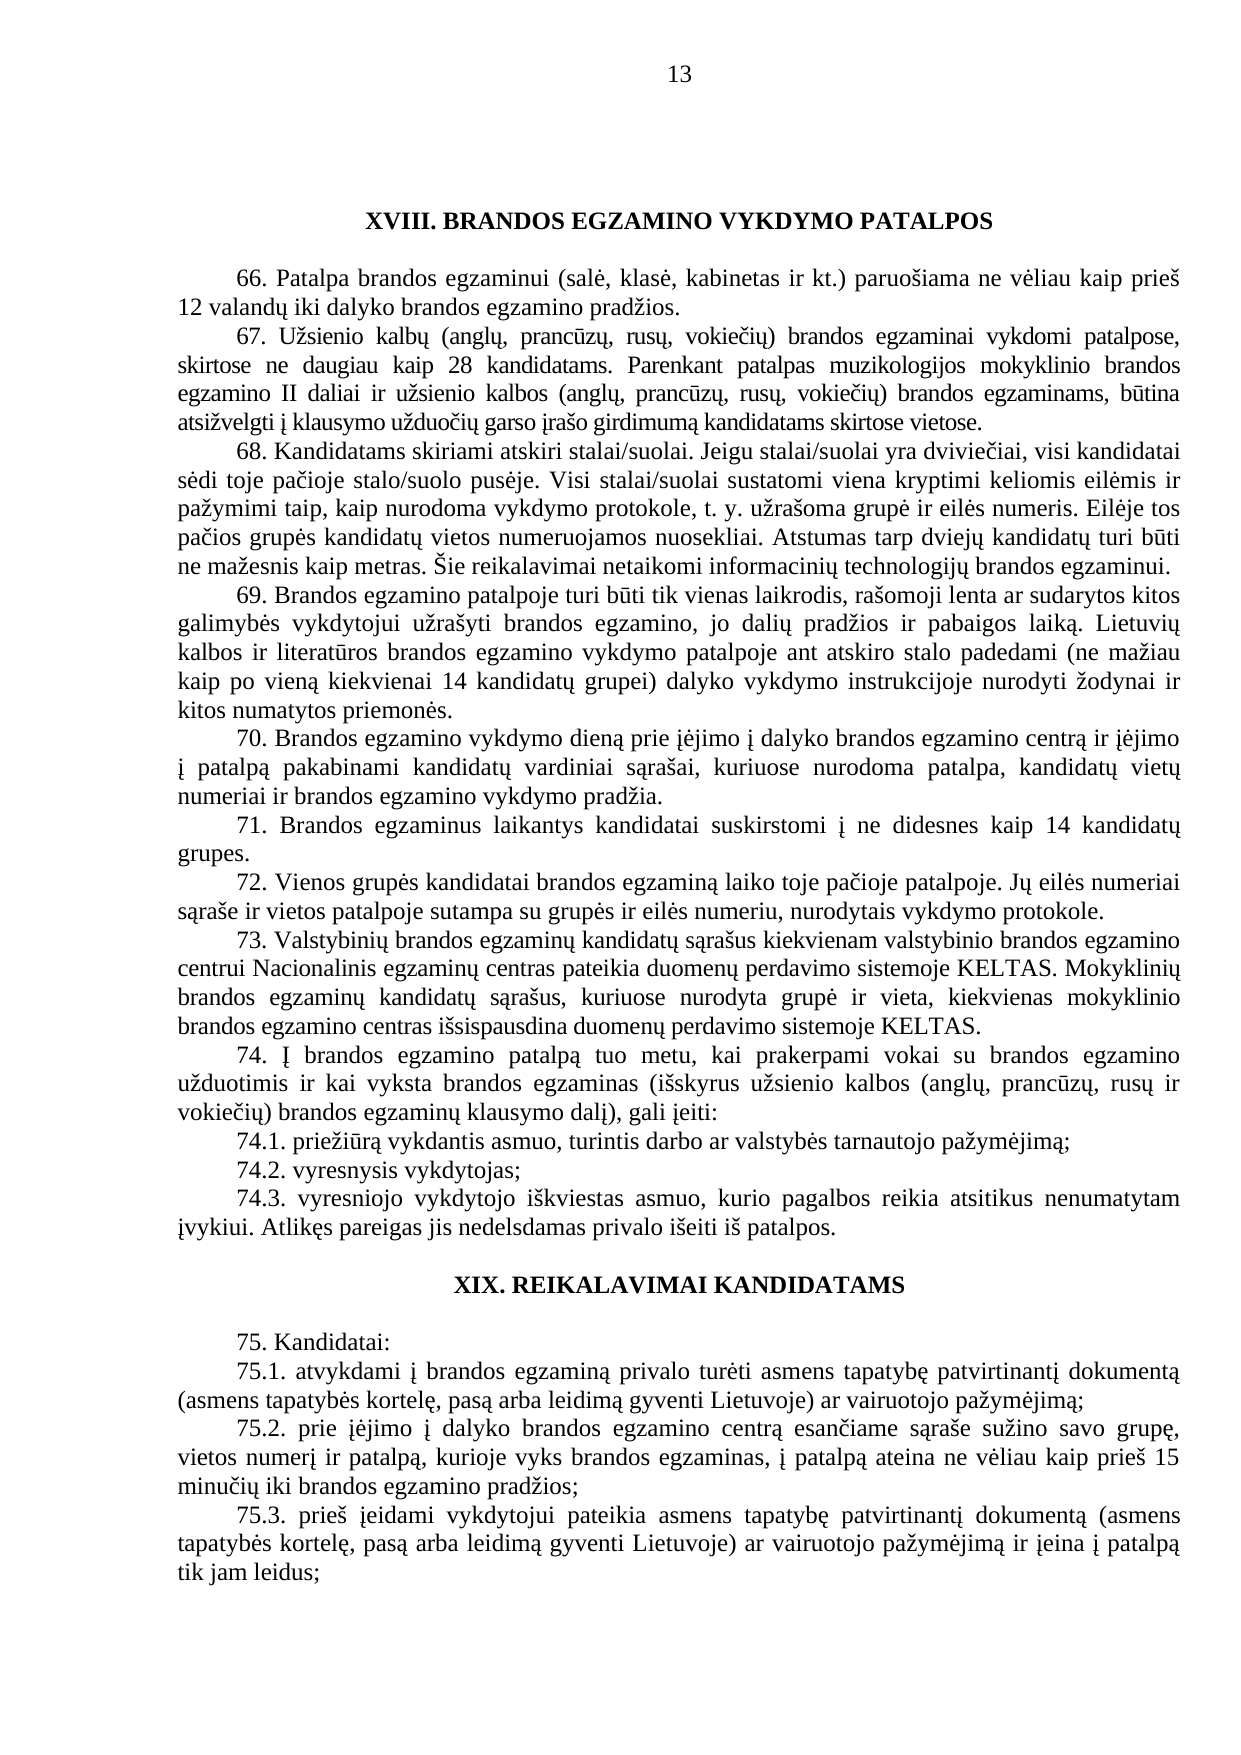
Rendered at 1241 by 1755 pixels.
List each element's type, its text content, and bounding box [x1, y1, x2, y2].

text 71. Brandos egzaminus laikantys kandidatai suskirstomi į ne didesnes kaip 14 kandidatų grupes. [177, 810, 1181, 867]
text 75.1. atvykdami į brandos egzaminą privalo turėti asmens tapatybę patvirtinantį dokumentą (asmens tapatybės kortelę, pasą arba leidimą gyventi Lietuvoje) ar vairuotojo pažymėjimą; [177, 1356, 1181, 1413]
text XIX. REIKALAVIMAI KANDIDATAMS [177, 1270, 1181, 1298]
text 74.2. vyresnysis vykdytojas; [177, 1155, 1181, 1183]
text 74.1. priežiūrą vykdantis asmuo, turintis darbo ar valstybės tarnautojo pažymėjimą; [177, 1126, 1181, 1155]
text 75.3. prieš įeidami vykdytojui pateikia asmens tapatybę patvirtinantį dokumentą (asmens tapatybės kortelę, pasą arba leidimą gyventi Lietuvoje) ar vairuotojo pažymėjimą ir įeina į patalpą tik jam leidus; [177, 1500, 1181, 1586]
text XVIII. BRANDOS EGZAMINO VYKDYMO PATALPOS [177, 206, 1181, 235]
text 74. Į brandos egzamino patalpą tuo metu, kai prakerpami vokai su brandos egzamino užduotimis ir kai vyksta brandos egzaminas (išskyrus užsienio kalbos (anglų, prancūzų, rusų ir vokiečių) brandos egzaminų klausymo dalį), gali įeiti: [177, 1040, 1181, 1126]
text 69. Brandos egzamino patalpoje turi būti tik vienas laikrodis, rašomoji lenta ar sudarytos kitos galimybės vykdytojui užrašyti brandos egzamino, jo dalių pradžios ir pabaigos laiką. Lietuvių kalbos ir literatūros brandos egzamino vykdymo patalpoje ant atskiro stalo padedami (ne mažiau kaip po vieną kiekvienai 14 kandidatų grupei) dalyko vykdymo instrukcijoje nurodyti žodynai ir kitos numatytos priemonės. [177, 580, 1181, 723]
text 75. Kandidatai: [177, 1327, 1181, 1356]
text 70. Brandos egzamino vykdymo dieną prie įėjimo į dalyko brandos egzamino centrą ir įėjimo į patalpą pakabinami kandidatų vardiniai sąrašai, kuriuose nurodoma patalpa, kandidatų vietų numeriai ir brandos egzamino vykdymo pradžia. [177, 723, 1181, 810]
text 74.3. vyresniojo vykdytojo iškviestas asmuo, kurio pagalbos reikia atsitikus nenumatytam įvykiui. Atlikęs pareigas jis nedelsdamas privalo išeiti iš patalpos. [177, 1183, 1181, 1241]
text 75.2. prie įėjimo į dalyko brandos egzamino centrą esančiame sąraše sužino savo grupę, vietos numerį ir patalpą, kurioje vyks brandos egzaminas, į patalpą ateina ne vėliau kaip prieš 15 minučių iki brandos egzamino pradžios; [177, 1413, 1181, 1500]
text 66. Patalpa brandos egzaminui (salė, klasė, kabinetas ir kt.) paruošiama ne vėliau kaip prieš 12 valandų iki dalyko brandos egzamino pradžios. [177, 263, 1181, 321]
text 68. Kandidatams skiriami atskiri stalai/suolai. Jeigu stalai/suolai yra dviviečiai, visi kandidatai sėdi toje pačioje stalo/suolo pusėje. Visi stalai/suolai sustatomi viena kryptimi keliomis eilėmis ir pažymimi taip, kaip nurodoma vykdymo protokole, t. y. užrašoma grupė ir eilės numeris. Eilėje tos pačios grupės kandidatų vietos numeruojamos nuosekliai. Atstumas tarp dviejų kandidatų turi būti ne mažesnis kaip metras. Šie reikalavimai netaikomi informacinių technologijų brandos egzaminui. [177, 436, 1181, 580]
text 72. Vienos grupės kandidatai brandos egzaminą laiko toje pačioje patalpoje. Jų eilės numeriai sąraše ir vietos patalpoje sutampa su grupės ir eilės numeriu, nurodytais vykdymo protokole. [177, 867, 1181, 925]
text 73. Valstybinių brandos egzaminų kandidatų sąrašus kiekvienam valstybinio brandos egzamino centrui Nacionalinis egzaminų centras pateikia duomenų perdavimo sistemoje KELTAS. Mokyklinių brandos egzaminų kandidatų sąrašus, kuriuose nurodyta grupė ir vieta, kiekvienas mokyklinio brandos egzamino centras išsispausdina duomenų perdavimo sistemoje KELTAS. [177, 925, 1181, 1040]
text 67. Užsienio kalbų (anglų, prancūzų, rusų, vokiečių) brandos egzaminai vykdomi patalpose, skirtose ne daugiau kaip 28 kandidatams. Parenkant patalpas muzikologijos mokyklinio brandos egzamino II daliai ir užsienio kalbos (anglų, prancūzų, rusų, vokiečių) brandos egzaminams, būtina atsižvelgti į klausymo užduočių garso įrašo girdimumą kandidatams skirtose vietose. [177, 321, 1181, 436]
